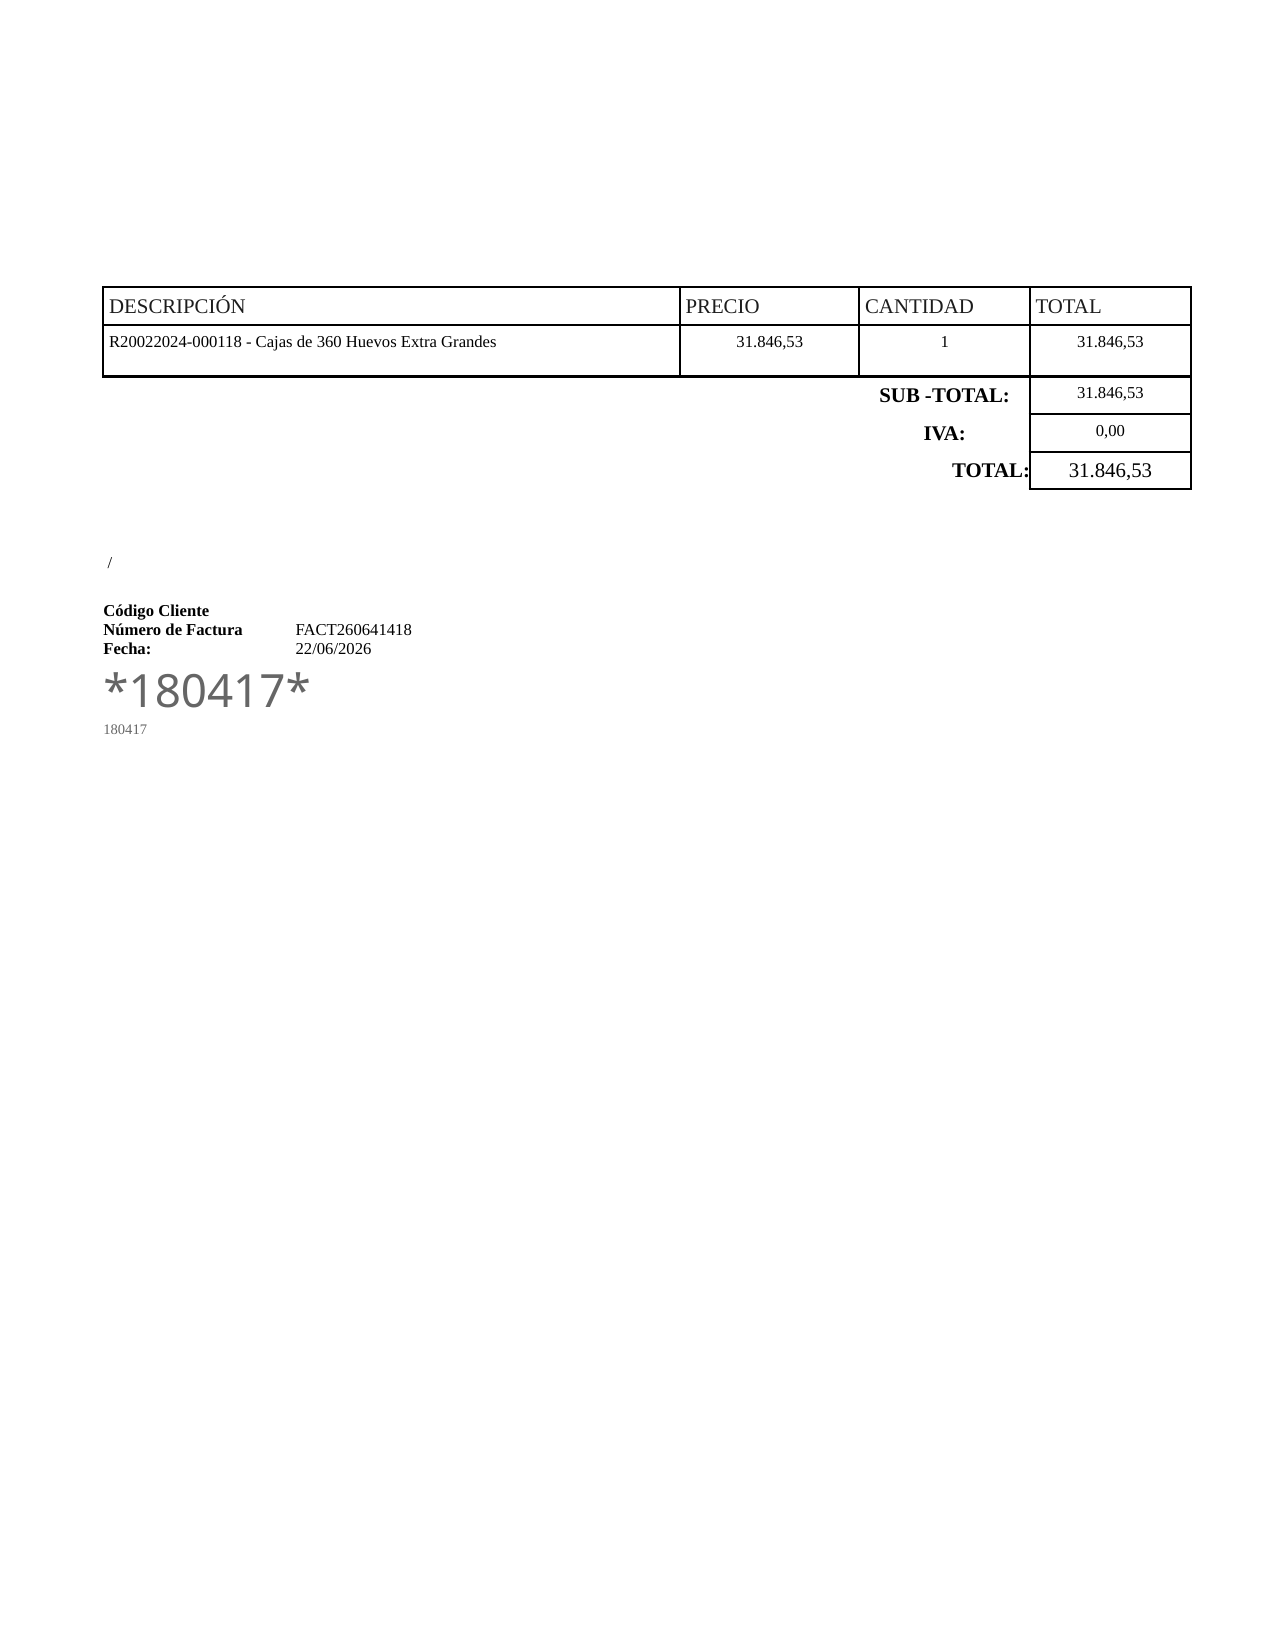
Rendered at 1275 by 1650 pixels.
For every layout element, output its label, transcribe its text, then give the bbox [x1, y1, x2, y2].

table_cell 22/06/2026 [295, 639, 517, 658]
table_cell 1 [860, 326, 1029, 375]
table_cell 31.846,53 [1031, 326, 1190, 375]
text 180417 [103, 721, 1137, 737]
table_header CANTIDAD [860, 288, 1029, 323]
table_cell 0,00 [1031, 415, 1190, 451]
table_header Código Cliente [103, 601, 295, 620]
table_header DESCRIPCIÓN [104, 288, 679, 323]
table_cell R20022024-000118 - Cajas de 360 Huevos Extra Grandes [104, 326, 679, 375]
table_cell 31.846,53 [681, 326, 858, 375]
table_cell [103, 514, 858, 533]
table_cell SUB -TOTAL: [859, 378, 1029, 413]
table_cell [103, 378, 859, 488]
table_header PRECIO [681, 288, 858, 323]
table_cell 31.846,53 [1031, 378, 1190, 413]
table_cell Fecha: [103, 639, 295, 658]
table_cell 31.846,53 [1031, 453, 1190, 488]
table_header [295, 601, 517, 620]
table_cell TOTAL: [859, 451, 1029, 488]
table_cell / [103, 553, 858, 572]
table_cell Número de Factura [103, 620, 295, 639]
text *180417* [103, 658, 1137, 721]
table_cell FACT260641418 [295, 620, 517, 639]
table_cell [103, 534, 858, 553]
table_header [103, 490, 858, 514]
table_header TOTAL [1031, 288, 1190, 323]
table_cell IVA: [859, 413, 1029, 451]
